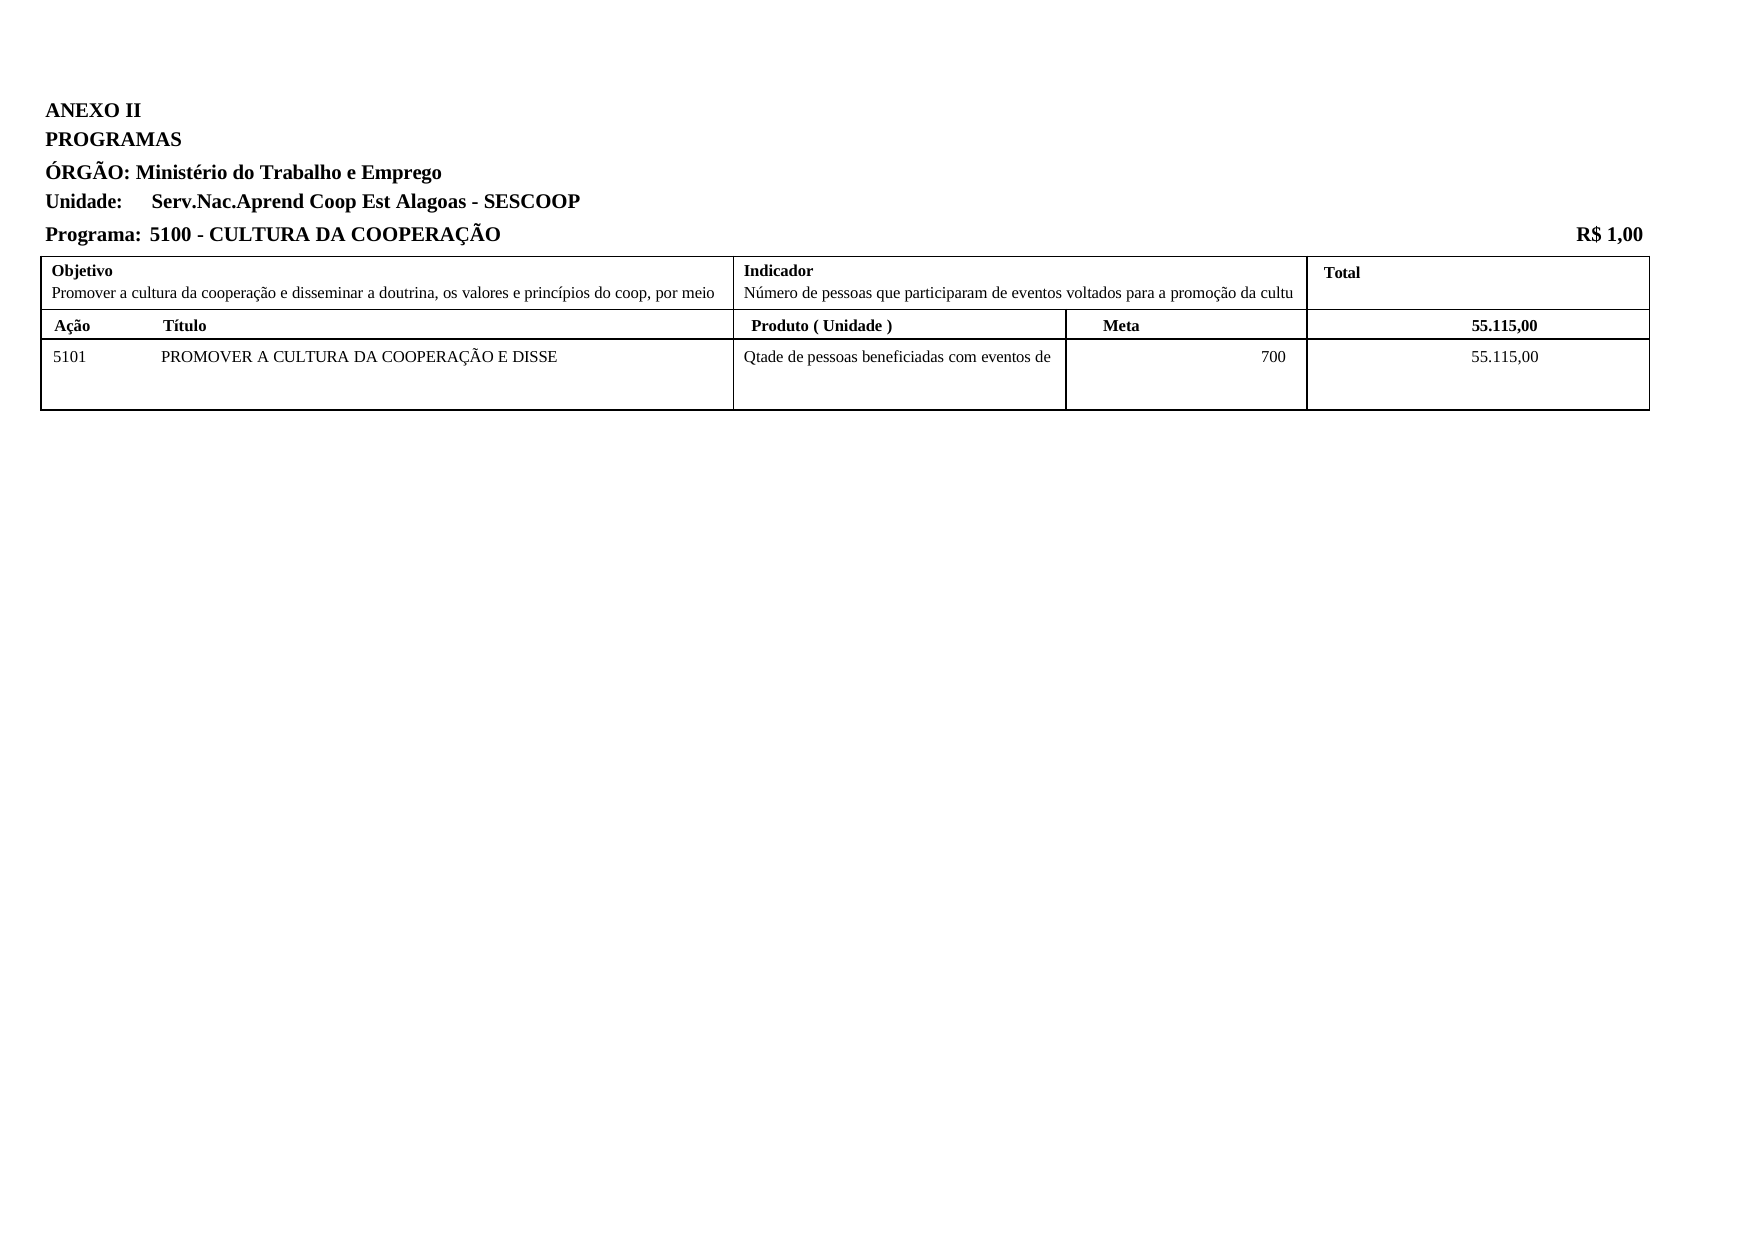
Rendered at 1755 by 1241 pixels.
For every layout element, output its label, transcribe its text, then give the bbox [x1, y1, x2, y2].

table_cell Meta [1067, 310, 1306, 338]
table_cell Ação Título [42, 310, 733, 338]
table_cell 5101 PROMOVER A CULTURA DA COOPERAÇÃO E DISSE [42, 340, 733, 409]
table_cell Qtade de pessoas beneficiadas com eventos de [734, 340, 1065, 409]
table_cell Produto ( Unidade ) [734, 310, 1065, 338]
text Programa: 5100 - CULTURA DA COOPERAÇÃO R$ 1,00 [45, 222, 1662, 246]
table_cell 700 [1067, 340, 1306, 409]
table_header Indicador Número de pessoas que participaram de eventos voltados para a promoção da cultu [734, 257, 1306, 309]
table_cell 55.115,00 [1308, 340, 1649, 409]
table_header Total [1308, 257, 1649, 309]
table_cell 55.115,00 [1308, 310, 1649, 338]
table_header Objetivo Promover a cultura da cooperação e disseminar a doutrina, os valores e princípios do coop, por meio [42, 257, 733, 309]
